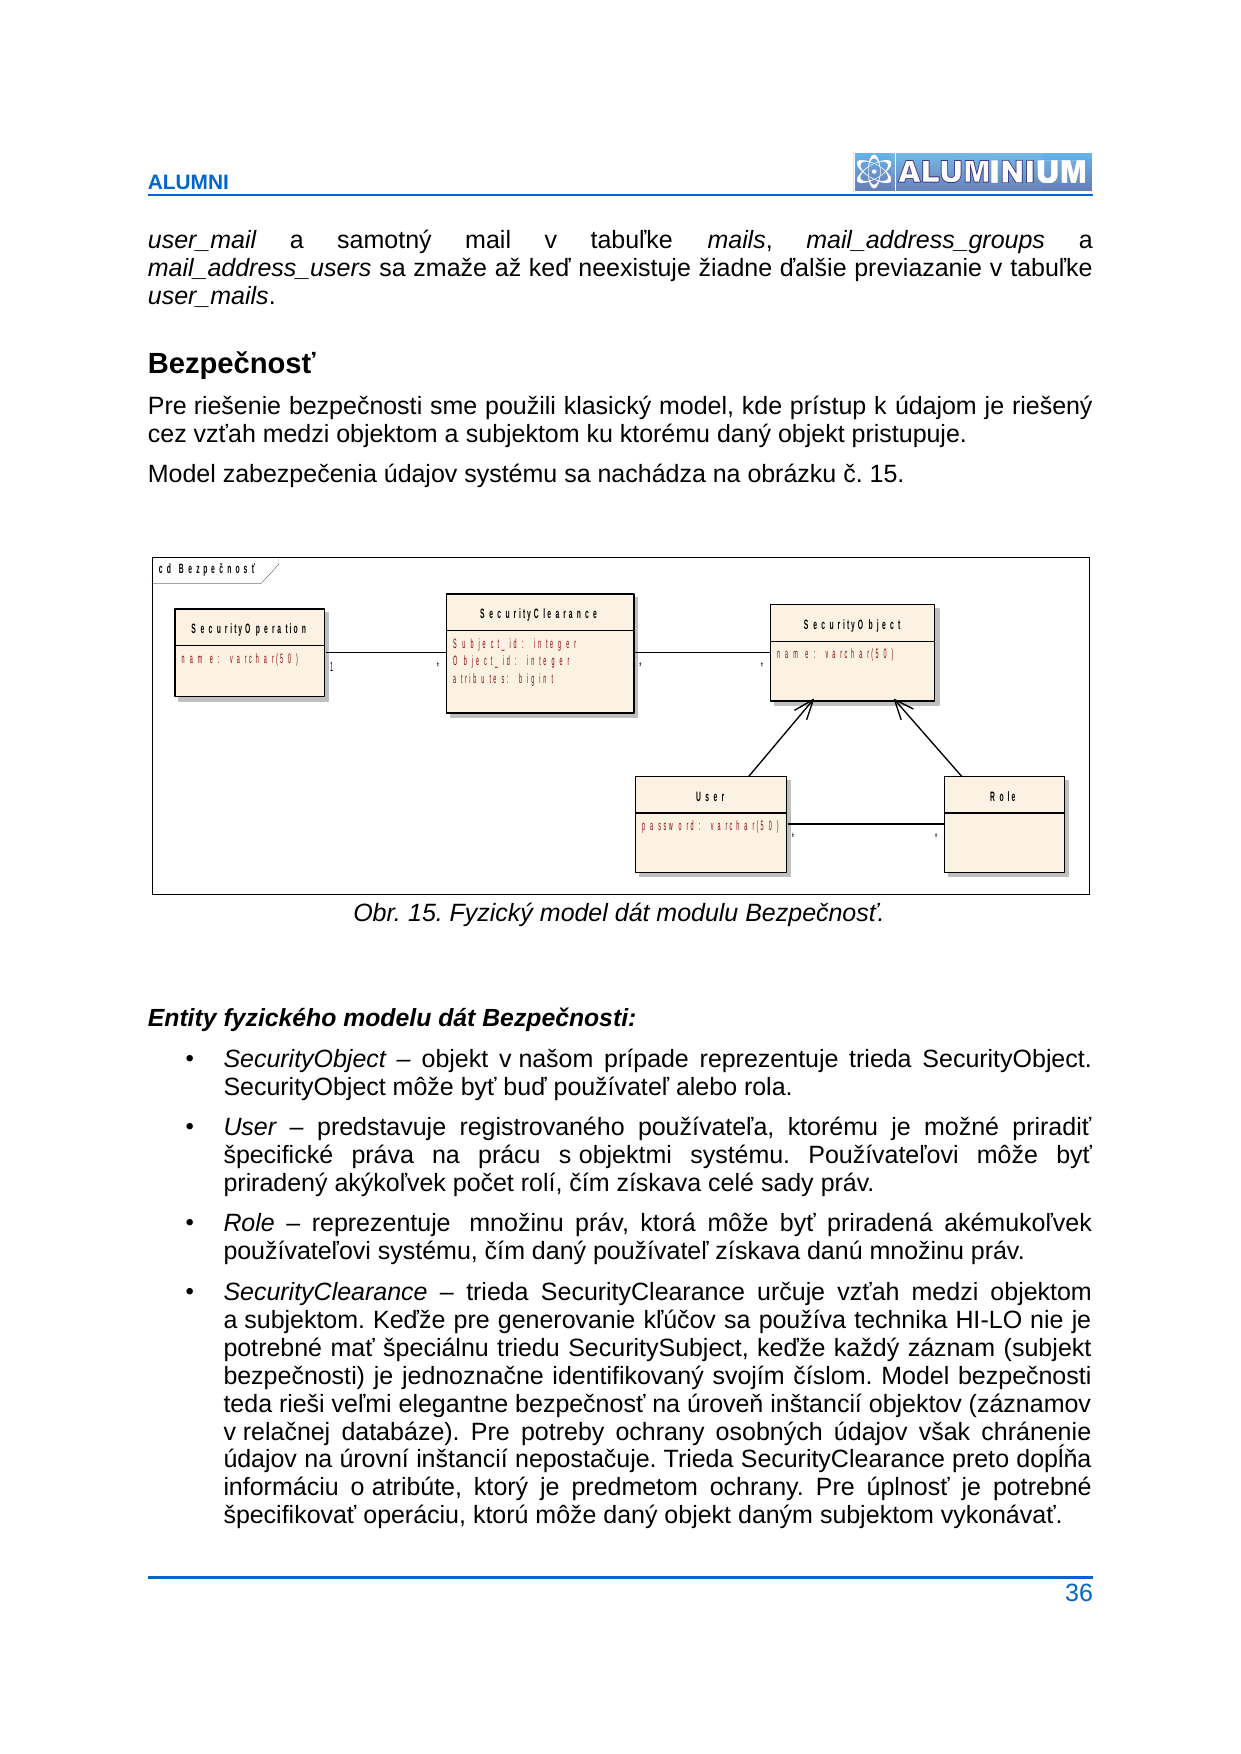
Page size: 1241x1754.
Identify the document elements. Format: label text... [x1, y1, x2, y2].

subtitle Bezpečnosť [148, 347, 1093, 379]
list SecurityObject – objekt v našom prípade reprezentuje trieda SecurityObject. SecurityObject môže byť buď používateľ alebo rola. [185, 1044, 1093, 1100]
list SecurityClearance – trieda SecurityClearance určuje vzťah medzi objektom a subjektom. Keďže pre generovanie kľúčov sa používa technika HI-LO nie je potrebné mať špeciálnu triedu SecuritySubject, keďže každý záznam (subjekt bezpečnosti) je jednoznačne identifikovaný svojím číslom. Model bezpečnosti teda rieši veľmi elegantne bezpečnosť na úroveň inštancií objektov (záznamov v relačnej databáze). Pre potreby ochrany osobných údajov však chránenie údajov na úrovní inštancií nepostačuje. Trieda SecurityClearance preto dopĺňa informáciu o atribúte, ktorý je predmetom ochrany. Pre úplnosť je potrebné špecifikovať operáciu, ktorú môže daný objekt daným subjektom vykonávať. [185, 1278, 1093, 1529]
text user_mail a samotný mail v tabuľke mails, mail_address_groups a mail_address_users sa zmaže až keď neexistuje žiadne ďalšie previazanie v tabuľke user_mails. [148, 226, 1093, 309]
text Model zabezpečenia údajov systému sa nachádza na obrázku č. 15. [148, 460, 1093, 488]
text Pre riešenie bezpečnosti sme použili klasický model, kde prístup k údajom je riešený cez vzťah medzi objektom a subjektom ku ktorému daný objekt pristupuje. [148, 392, 1093, 447]
subtitle Entity fyzického modelu dát Bezpečnosti: [148, 1004, 1093, 1032]
list User – predstavuje registrovaného používateľa, ktorému je možné priradiť špecifické práva na prácu s objektmi systému. Používateľovi môže byť priradený akýkoľvek počet rolí, čím získava celé sady práv. [185, 1113, 1093, 1197]
list Role – reprezentuje množinu práv, ktorá môže byť priradená akémukoľvek používateľovi systému, čím daný používateľ získava danú množinu práv. [185, 1209, 1093, 1265]
text Obr. 15. Fyzický model dát modulu Bezpečnosť. [148, 553, 1093, 926]
